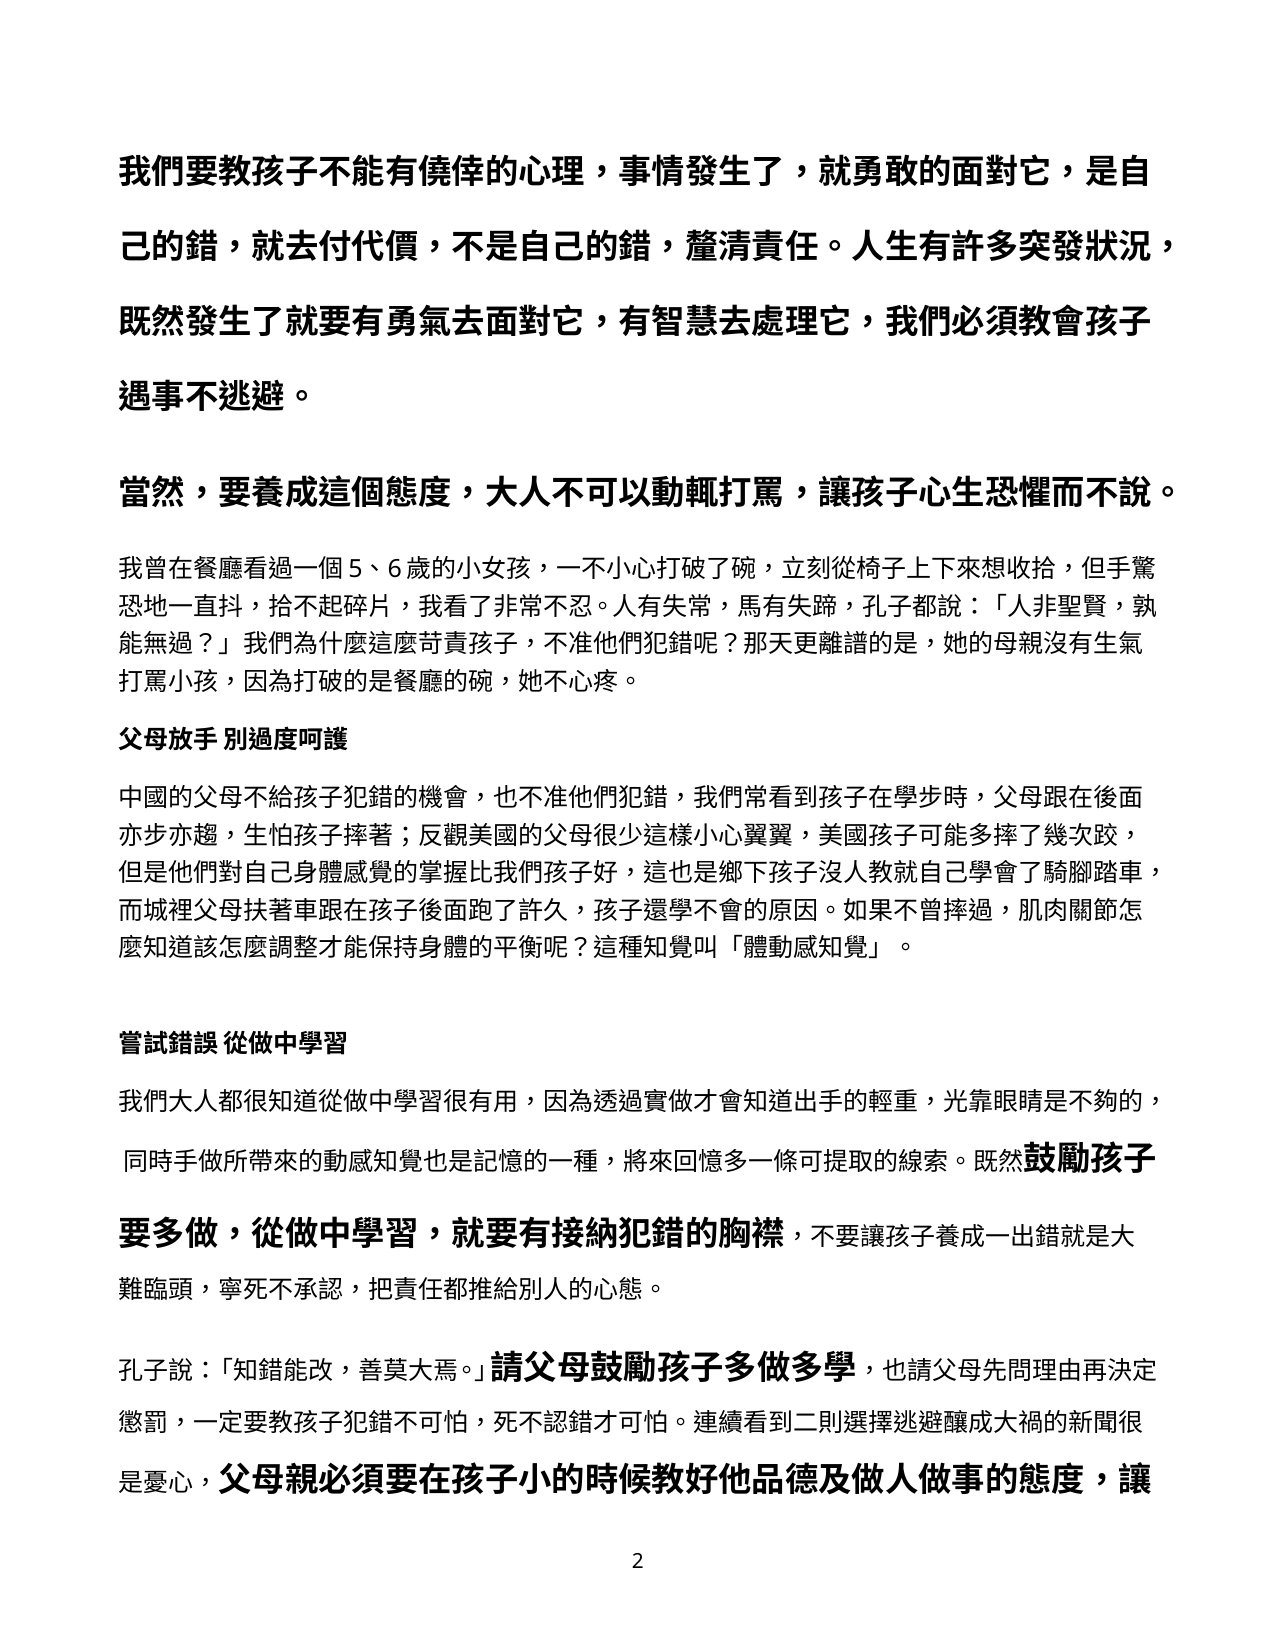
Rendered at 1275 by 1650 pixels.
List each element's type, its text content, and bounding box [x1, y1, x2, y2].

text 父母放手 別過度呵護 [118, 719, 1157, 756]
text 嘗試錯誤 從做中學習 [118, 1023, 1157, 1060]
text 孔子說：「知錯能改，善莫大焉。」請父母鼓勵孩子多做多學，也請父母先問理由再決定懲罰，一定要教孩子犯錯不可怕，死不認錯才可怕。連續看到二則選擇逃避釀成大禍的新聞很是憂心，父母親必須要在孩子小的時候教好他品德及做人做事的態度，讓 [118, 1327, 1157, 1514]
text 當然，要養成這個態度，大人不可以動輒打罵，讓孩子心生恐懼而不說。 [118, 452, 1157, 527]
text 我們大人都很知道從做中學習很有用，因為透過實做才會知道出手的輕重，光靠眼睛是不夠的， 同時手做所帶來的動感知覺也是記憶的一種，將來回憶多一條可提取的線索。既然鼓勵孩子要多做，從做中學習，就要有接納犯錯的胸襟，不要讓孩子養成一出錯就是大難臨頭，寧死不承認，把責任都推給別人的心態。 [118, 1081, 1157, 1306]
text 我們要教孩子不能有僥倖的心理，事情發生了，就勇敢的面對它，是自己的錯，就去付代價，不是自己的錯，釐清責任。人生有許多突發狀況，既然發生了就要有勇氣去面對它，有智慧去處理它，我們必須教會孩子遇事不逃避。 [118, 131, 1157, 431]
text 中國的父母不給孩子犯錯的機會，也不准他們犯錯，我們常看到孩子在學步時，父母跟在後面亦步亦趨，生怕孩子摔著；反觀美國的父母很少這樣小心翼翼，美國孩子可能多摔了幾次跤，但是他們對自己身體感覺的掌握比我們孩子好，這也是鄉下孩子沒人教就自己學會了騎腳踏車，而城裡父母扶著車跟在孩子後面跑了許久，孩子還學不會的原因。如果不曾摔過，肌肉關節怎麼知道該怎麼調整才能保持身體的平衡呢？這種知覺叫「體動感知覺」。 [118, 777, 1157, 964]
text 我曾在餐廳看過一個5、6歲的小女孩，一不小心打破了碗，立刻從椅子上下來想收拾，但手驚恐地一直抖，拾不起碎片，我看了非常不忍。人有失常，馬有失蹄，孔子都說：「人非聖賢，孰能無過？」我們為什麼這麼苛責孩子，不准他們犯錯呢？那天更離譜的是，她的母親沒有生氣打罵小孩，因為打破的是餐廳的碗，她不心疼。 [118, 548, 1157, 698]
